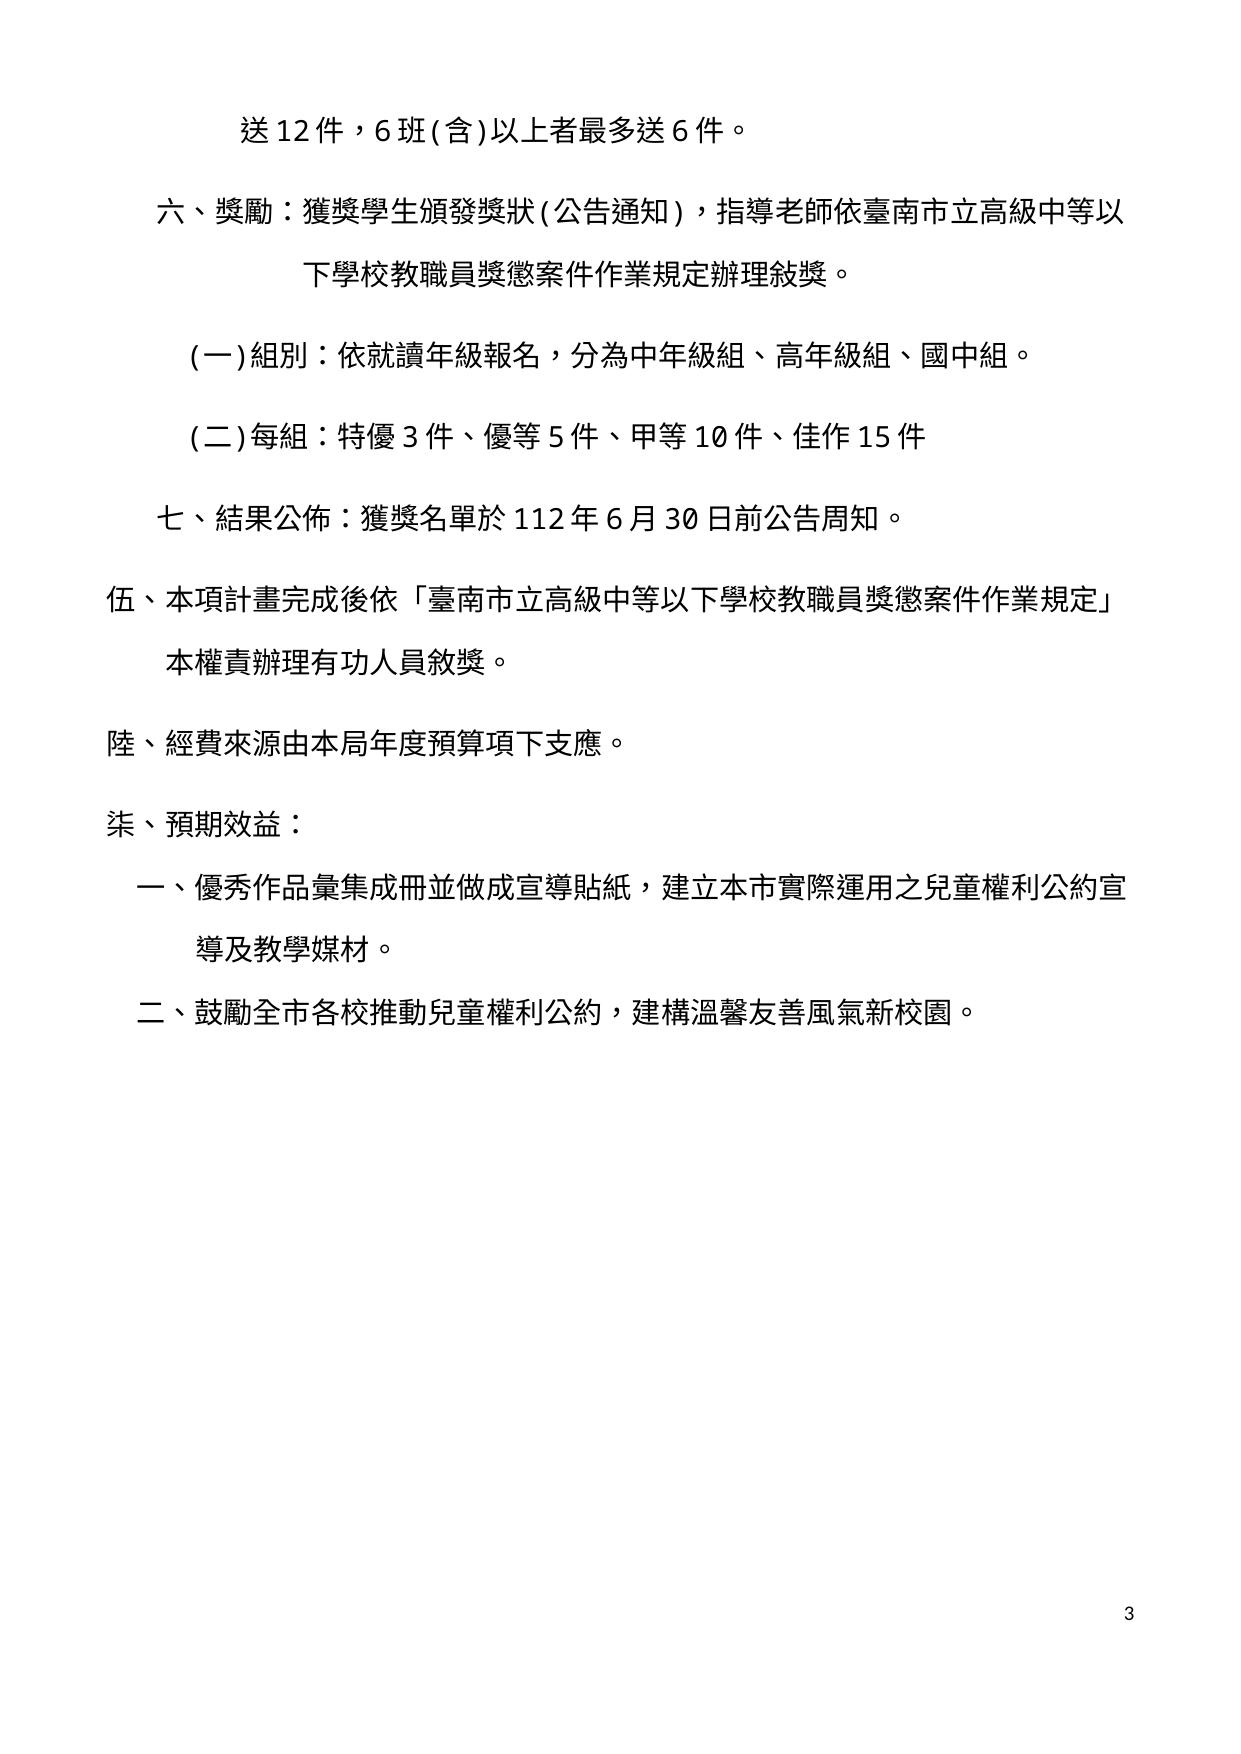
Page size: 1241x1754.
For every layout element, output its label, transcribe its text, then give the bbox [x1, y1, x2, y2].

text 送12件，6班(含)以上者最多送6件。 [181, 87, 1134, 150]
text 一、優秀作品彙集成冊並做成宣導貼紙，建立本市實際運用之兒童權利公約宣導及教學媒材。 [136, 844, 1134, 969]
text 柒、預期效益： [106, 781, 1134, 844]
text 七、結果公佈：獲獎名單於112年6月30日前公告周知。 [156, 475, 1134, 537]
text 六、獎勵：獲獎學生頒發獎狀(公告通知)，指導老師依臺南市立高級中等以下學校教職員獎懲案件作業規定辦理敍獎。 [156, 169, 1134, 294]
text (二)每組：特優3件、優等5件、甲等10件、佳作15件 [156, 394, 1134, 456]
text (一)組別：依就讀年級報名，分為中年級組、高年級組、國中組。 [156, 312, 1134, 375]
text 伍、本項計畫完成後依「臺南市立高級中等以下學校教職員獎懲案件作業規定」本權責辦理有功人員敘獎。 [106, 556, 1134, 681]
text 二、鼓勵全市各校推動兒童權利公約，建構溫馨友善風氣新校園。 [136, 969, 1134, 1031]
text 陸、經費來源由本局年度預算項下支應。 [106, 700, 1134, 762]
